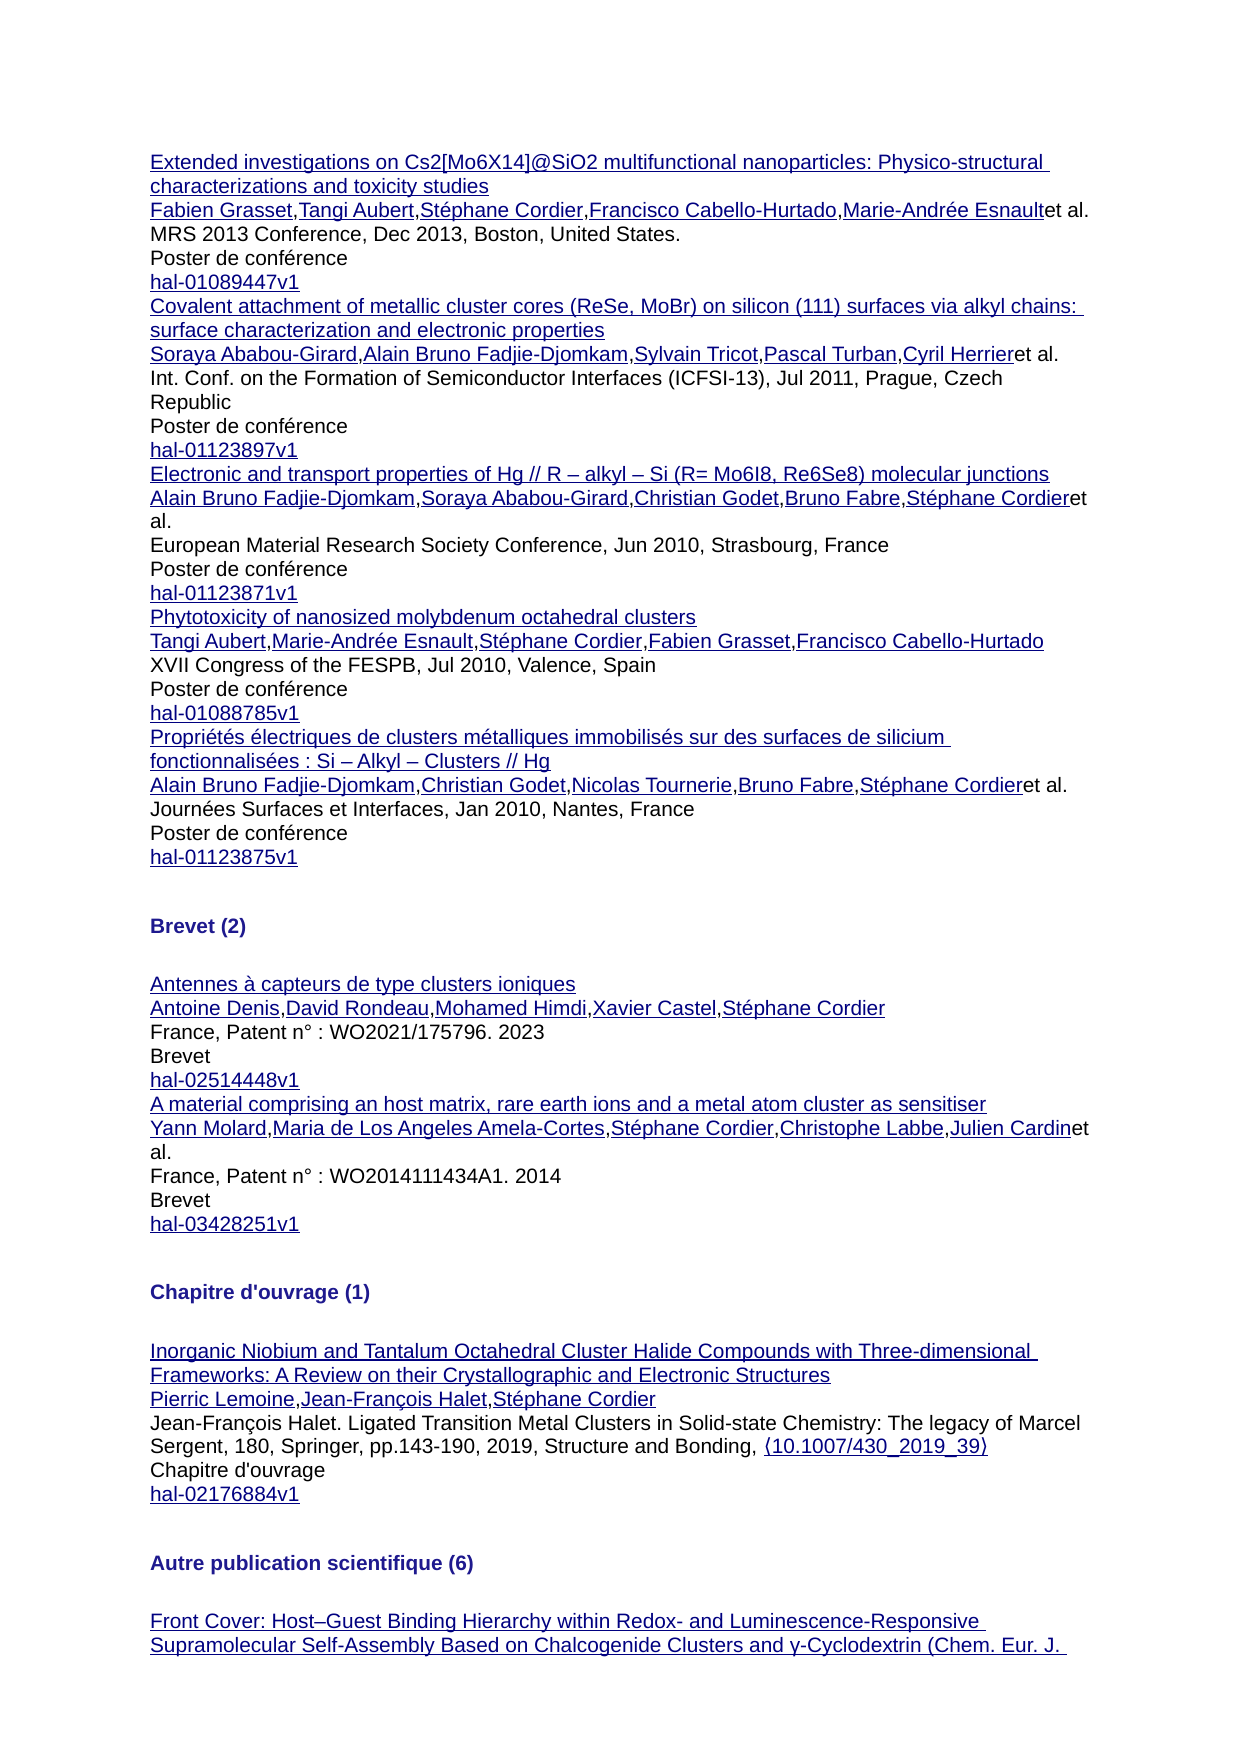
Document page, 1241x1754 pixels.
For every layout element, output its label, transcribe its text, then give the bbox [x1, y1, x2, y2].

subtitle Autre publication scientifique (6) [150, 1551, 1090, 1575]
subtitle Chapitre d'ouvrage (1) [150, 1280, 1090, 1304]
table_cell Electronic and transport properties of Hg // R – alkyl – Si (R= Mo6I8, Re6Se8) molecular junctions Alain Bruno Fadjie-Djomkam,Soraya Ababou-Girard,Christian Godet,Bruno Fabre,Stéphane Cordieret al. European Material Research Society Conference, Jun 2010, Strasbourg, France Poster de conférence hal-01123871v1 [150, 461, 1090, 605]
table_cell Covalent attachment of metallic cluster cores (ReSe, MoBr) on silicon (111) surfaces via alkyl chains: surface characterization and electronic properties Soraya Ababou-Girard,Alain Bruno Fadjie-Djomkam,Sylvain Tricot,Pascal Turban,Cyril Herrieret al. Int. Conf. on the Formation of Semiconductor Interfaces (ICFSI-13), Jul 2011, Prague, Czech Republic Poster de conférence hal-01123897v1 [150, 294, 1090, 461]
table_header Inorganic Niobium and Tantalum Octahedral Cluster Halide Compounds with Three-dimensional Frameworks: A Review on their Crystallographic and Electronic Structures Pierric Lemoine,Jean-François Halet,Stéphane Cordier Jean-François Halet. Ligated Transition Metal Clusters in Solid-state Chemistry: The legacy of Marcel Sergent, 180, Springer, pp.143-190, 2019, Structure and Bonding, ⟨10.1007/430_2019_39⟩ Chapitre d'ouvrage hal-02176884v1 [150, 1339, 1090, 1506]
table_cell Phytotoxicity of nanosized molybdenum octahedral clusters Tangi Aubert,Marie-Andrée Esnault,Stéphane Cordier,Fabien Grasset,Francisco Cabello-Hurtado XVII Congress of the FESPB, Jul 2010, Valence, Spain Poster de conférence hal-01088785v1 [150, 605, 1090, 725]
table_header Front Cover: Host–Guest Binding Hierarchy within Redox‐ and Luminescence‐Responsive Supramolecular Self‐Assembly Based on Chalcogenide Clusters and γ‐Cyclodextrin (Chem. Eur. J. [150, 1609, 1090, 1657]
subtitle Brevet (2) [150, 913, 1090, 937]
table_header Antennes à capteurs de type clusters ioniques Antoine Denis,David Rondeau,Mohamed Himdi,Xavier Castel,Stéphane Cordier France, Patent n° : WO2021/175796. 2023 Brevet hal-02514448v1 [150, 972, 1090, 1092]
table_cell Propriétés électriques de clusters métalliques immobilisés sur des surfaces de silicium fonctionnalisées : Si – Alkyl – Clusters // Hg Alain Bruno Fadjie-Djomkam,Christian Godet,Nicolas Tournerie,Bruno Fabre,Stéphane Cordieret al. Journées Surfaces et Interfaces, Jan 2010, Nantes, France Poster de conférence hal-01123875v1 [150, 725, 1090, 869]
table_cell Extended investigations on Cs2[Mo6X14]@SiO2 multifunctional nanoparticles: Physico-structural characterizations and toxicity studies Fabien Grasset,Tangi Aubert,Stéphane Cordier,Francisco Cabello-Hurtado,Marie-Andrée Esnaultet al. MRS 2013 Conference, Dec 2013, Boston, United States. Poster de conférence hal-01089447v1 [150, 150, 1090, 294]
table_cell A material comprising an host matrix, rare earth ions and a metal atom cluster as sensitiser Yann Molard,Maria de Los Angeles Amela-Cortes,Stéphane Cordier,Christophe Labbe,Julien Cardinet al. France, Patent n° : WO2014111434A1. 2014 Brevet hal-03428251v1 [150, 1092, 1090, 1235]
